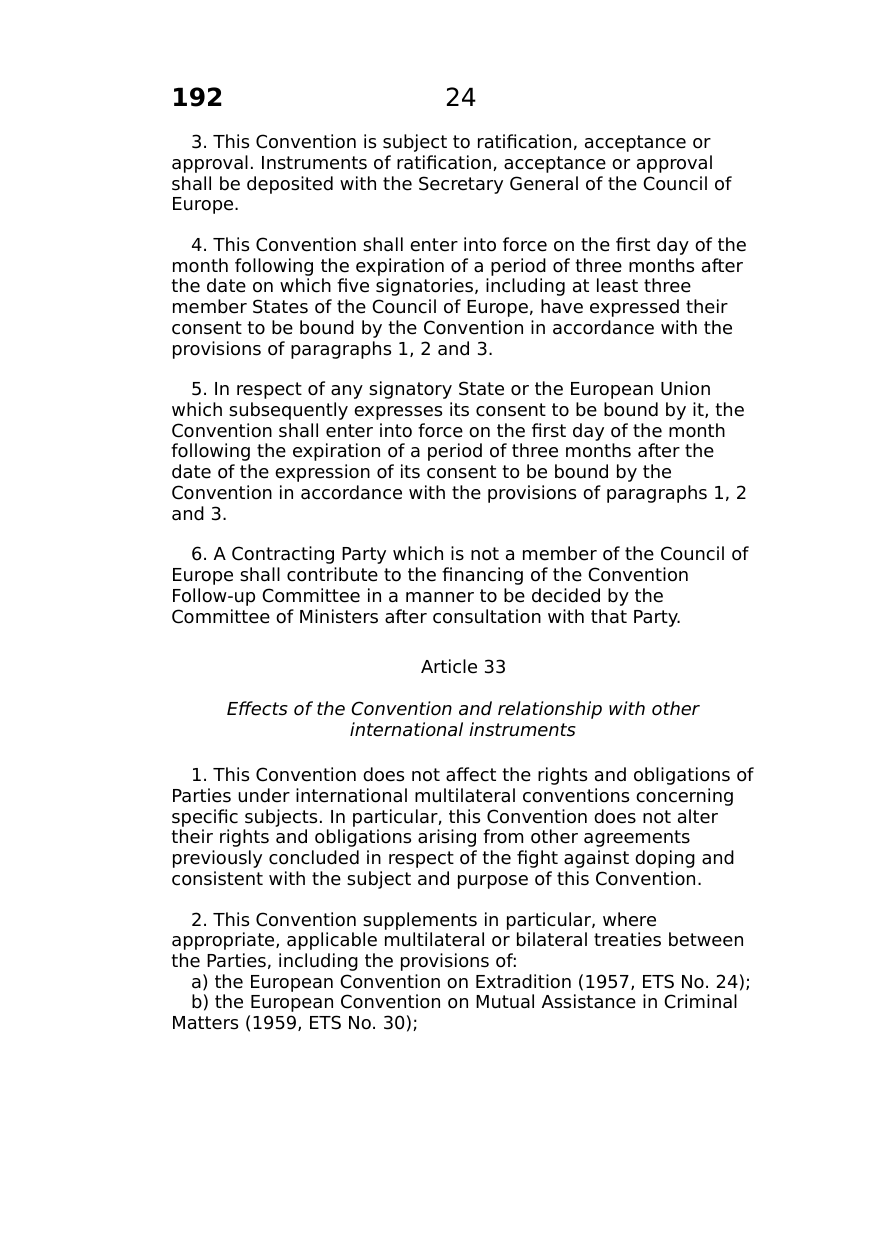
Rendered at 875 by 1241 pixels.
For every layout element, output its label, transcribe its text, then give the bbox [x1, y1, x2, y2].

text 1. This Convention does not affect the rights and obligations of Parties under international multilateral conventions concerning specific subjects. In particular, this Convention does not alter their rights and obligations arising from other agreements previously concluded in respect of the fight against doping and consistent with the subject and purpose of this Convention. [171, 765, 756, 889]
subtitle Article 33 Effects of the Convention and relationship with other international instruments [171, 657, 756, 740]
text 4. This Convention shall enter into force on the first day of the month following the expiration of a period of three months after the date on which five signatories, including at least three member States of the Council of Europe, have expressed their consent to be bound by the Convention in accordance with the provisions of paragraphs 1, 2 and 3. [171, 235, 756, 359]
text 3. This Convention is subject to ratification, acceptance or approval. Instruments of ratification, acceptance or approval shall be deposited with the Secretary General of the Council of Europe. [171, 132, 756, 215]
text 6. A Contracting Party which is not a member of the Council of Europe shall contribute to the financing of the Convention Follow-up Committee in a manner to be decided by the Committee of Ministers after consultation with that Party. [171, 544, 756, 627]
text b) the European Convention on Mutual Assistance in Criminal Matters (1959, ETS No. 30); [171, 992, 756, 1034]
text 2. This Convention supplements in particular, where appropriate, applicable multilateral or bilateral treaties between the Parties, including the provisions of: [171, 909, 756, 972]
text 5. In respect of any signatory State or the European Union which subsequently expresses its consent to be bound by it, the Convention shall enter into force on the first day of the month following the expiration of a period of three months after the date of the expression of its consent to be bound by the Convention in accordance with the provisions of paragraphs 1, 2 and 3. [171, 379, 756, 524]
text a) the European Convention on Extradition (1957, ETS No. 24); [171, 972, 756, 992]
